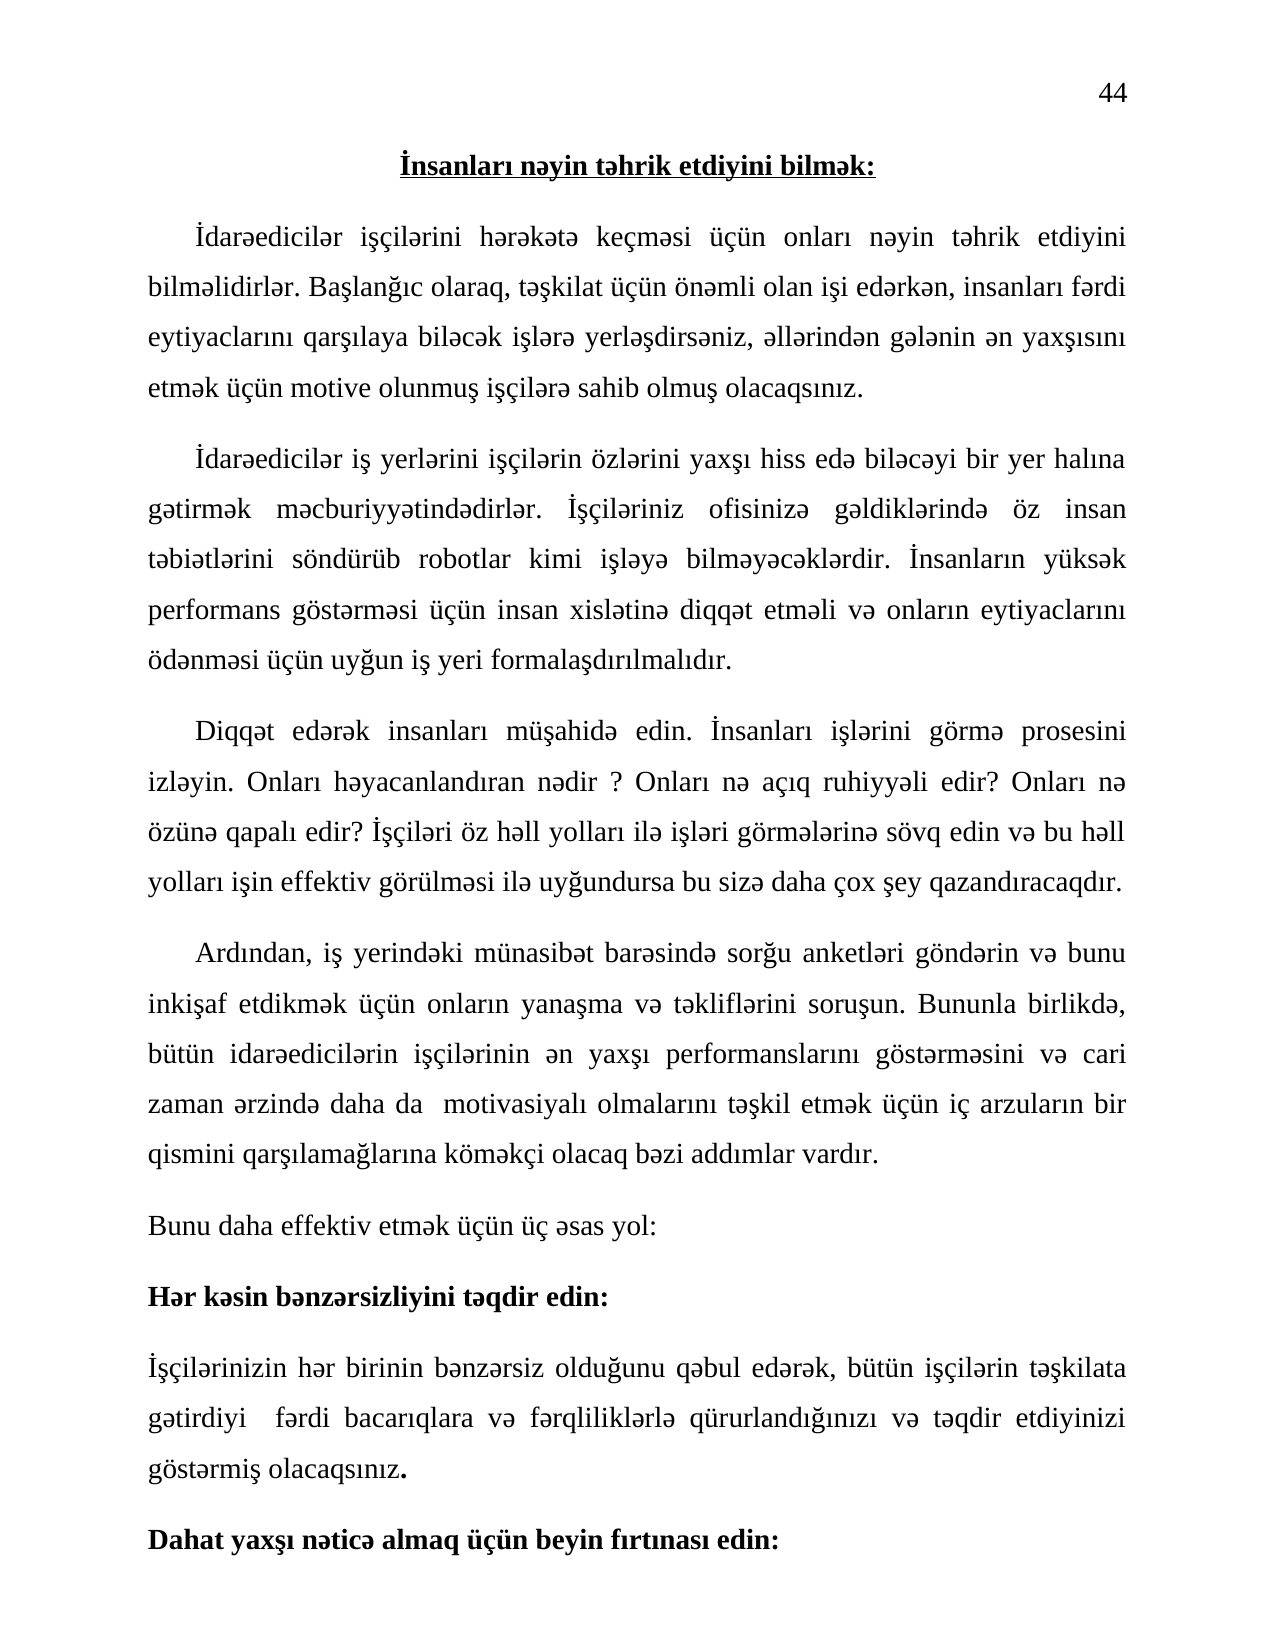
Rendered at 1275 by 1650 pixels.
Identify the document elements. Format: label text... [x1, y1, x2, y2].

text Ardından, iş yerindəki münasibət barəsində sorğu anketləri göndərin və bunu inkişaf etdikmək üçün onların yanaşma və təkliflərini soruşun. Bununla birlikdə, bütün idarəedicilərin işçilərinin ən yaxşı performanslarını göstərməsini və cari zaman ərzində daha da motivasiyalı olmalarını təşkil etmək üçün iç arzuların bir qismini qarşılamağlarına köməkçi olacaq bəzi addımlar vardır. [148, 935, 1127, 1170]
text İdarəedicilər iş yerlərini işçilərin özlərini yaxşı hiss edə biləcəyi bir yer halına gətirmək məcburiyyətindədirlər. İşçiləriniz ofisinizə gəldiklərində öz insan təbiətlərini söndürüb robotlar kimi işləyə bilməyəcəklərdir. İnsanların yüksək performans göstərməsi üçün insan xislətinə diqqət etməli və onların eytiyaclarını ödənməsi üçün uyğun iş yeri formalaşdırılmalıdır. [148, 441, 1127, 676]
text İnsanları nəyin təhrik etdiyini bilmək: [148, 148, 1127, 181]
text Diqqət edərək insanları müşahidə edin. İnsanları işlərini görmə prosesini izləyin. Onları həyacanlandıran nədir ? Onları nə açıq ruhiyyəli edir? Onları nə özünə qapalı edir? İşçiləri öz həll yolları ilə işləri görmələrinə sövq edin və bu həll yolları işin effektiv görülməsi ilə uyğundursa bu sizə daha çox şey qazandıracaqdır. [148, 713, 1127, 898]
text Bunu daha effektiv etmək üçün üç əsas yol: [148, 1208, 1127, 1241]
text İşçilərinizin hər birinin bənzərsiz olduğunu qəbul edərək, bütün işçilərin təşkilata gətirdiyi fərdi bacarıqlara və fərqliliklərlə qürurlandığınızı və təqdir etdiyinizi göstərmiş olacaqsınız. [148, 1350, 1127, 1484]
text Dahat yaxşı nəticə almaq üçün beyin fırtınası edin: [148, 1522, 1127, 1555]
text Hər kəsin bənzərsizliyini təqdir edin: [148, 1279, 1127, 1312]
text İdarəedicilər işçilərini hərəkətə keçməsi üçün onları nəyin təhrik etdiyini bilməlidirlər. Başlanğıc olaraq, təşkilat üçün önəmli olan işi edərkən, insanları fərdi eytiyaclarını qarşılaya biləcək işlərə yerləşdirsəniz, əllərindən gələnin ən yaxşısını etmək üçün motive olunmuş işçilərə sahib olmuş olacaqsınız. [148, 219, 1127, 403]
